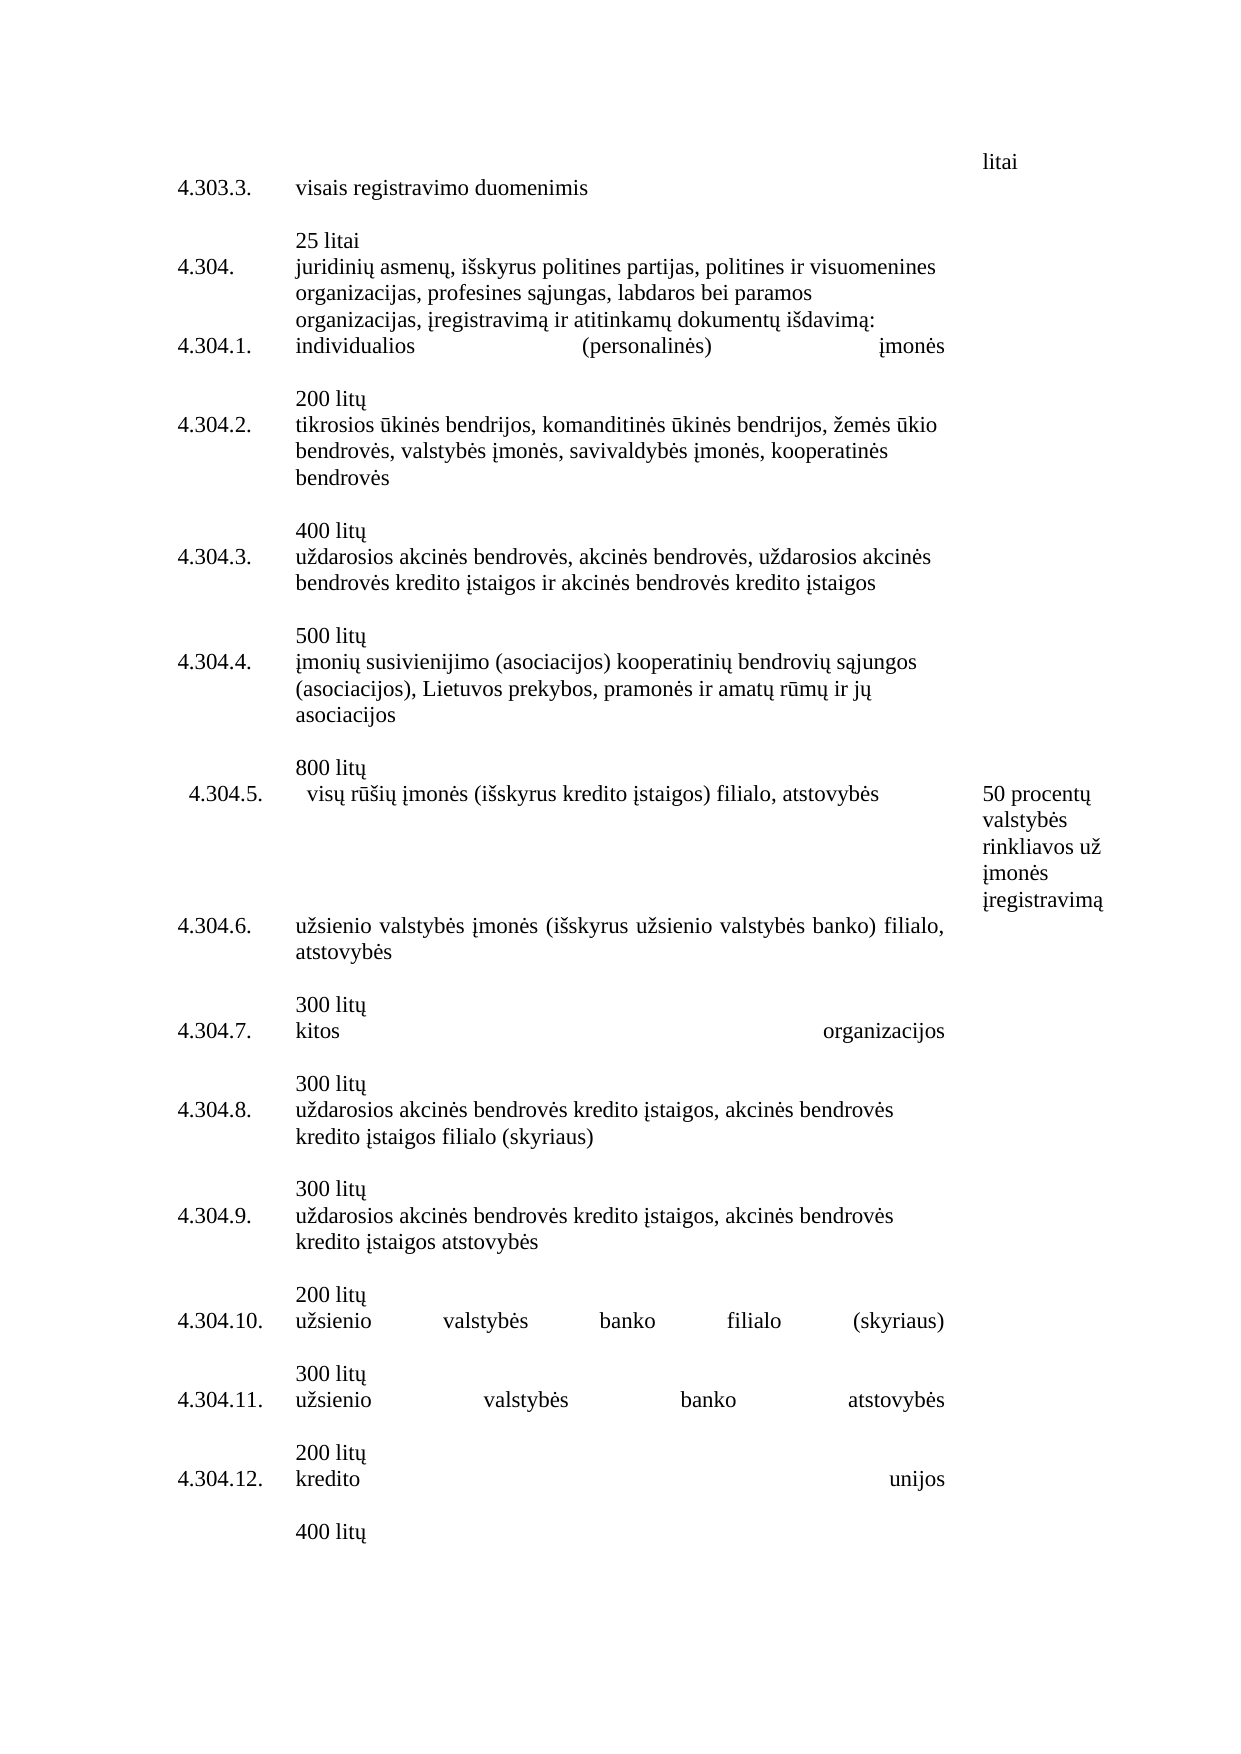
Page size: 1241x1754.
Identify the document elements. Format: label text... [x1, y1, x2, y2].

table_header 4.304.5. [177, 780, 295, 912]
text 4.304.11. užsienio valstybės banko atstovybės 200 litų [177, 1386, 945, 1465]
table_header 50 procentų valstybės rinkliavos už įmonės įregistravimą [971, 780, 1163, 912]
table_header litai [971, 148, 1163, 174]
text 4.304. juridinių asmenų, išskyrus politines partijas, politines ir visuomenines organizacijas, profesines sąjungas, labdaros bei paramos organizacijas, įregistravimą ir atitinkamų dokumentų išdavimą: [177, 253, 945, 332]
table_header visų rūšių įmonės (išskyrus kredito įstaigos) filialo, atstovybės [295, 780, 971, 912]
text 4.304.3. uždarosios akcinės bendrovės, akcinės bendrovės, uždarosios akcinės bendrovės kredito įstaigos ir akcinės bendrovės kredito įstaigos 500 litų [177, 543, 945, 648]
text 4.304.8. uždarosios akcinės bendrovės kredito įstaigos, akcinės bendrovės kredito įstaigos filialo (skyriaus) 300 litų [177, 1096, 945, 1202]
text 4.304.6. užsienio valstybės įmonės (išskyrus užsienio valstybės banko) filialo, atstovybės 300 litų [177, 912, 945, 1017]
text 4.304.1. individualios (personalinės) įmonės 200 litų [177, 332, 945, 411]
text 4.304.9. uždarosios akcinės bendrovės kredito įstaigos, akcinės bendrovės kredito įstaigos atstovybės 200 litų [177, 1202, 945, 1307]
text 4.304.2. tikrosios ūkinės bendrijos, komanditinės ūkinės bendrijos, žemės ūkio bendrovės, valstybės įmonės, savivaldybės įmonės, kooperatinės bendrovės 400 litų [177, 411, 945, 543]
text 4.304.4. įmonių susivienijimo (asociacijos) kooperatinių bendrovių sąjungos (asociacijos), Lietuvos prekybos, pramonės ir amatų rūmų ir jų asociacijos 800 litų [177, 648, 945, 780]
text 4.303.3. visais registravimo duomenimis 25 litai [177, 174, 945, 253]
table_header [295, 148, 971, 174]
text 4.304.10. užsienio valstybės banko filialo (skyriaus) 300 litų [177, 1307, 945, 1386]
table_header [177, 148, 295, 174]
text 4.304.12. kredito unijos 400 litų [177, 1465, 945, 1544]
text 4.304.7. kitos organizacijos 300 litų [177, 1017, 945, 1096]
